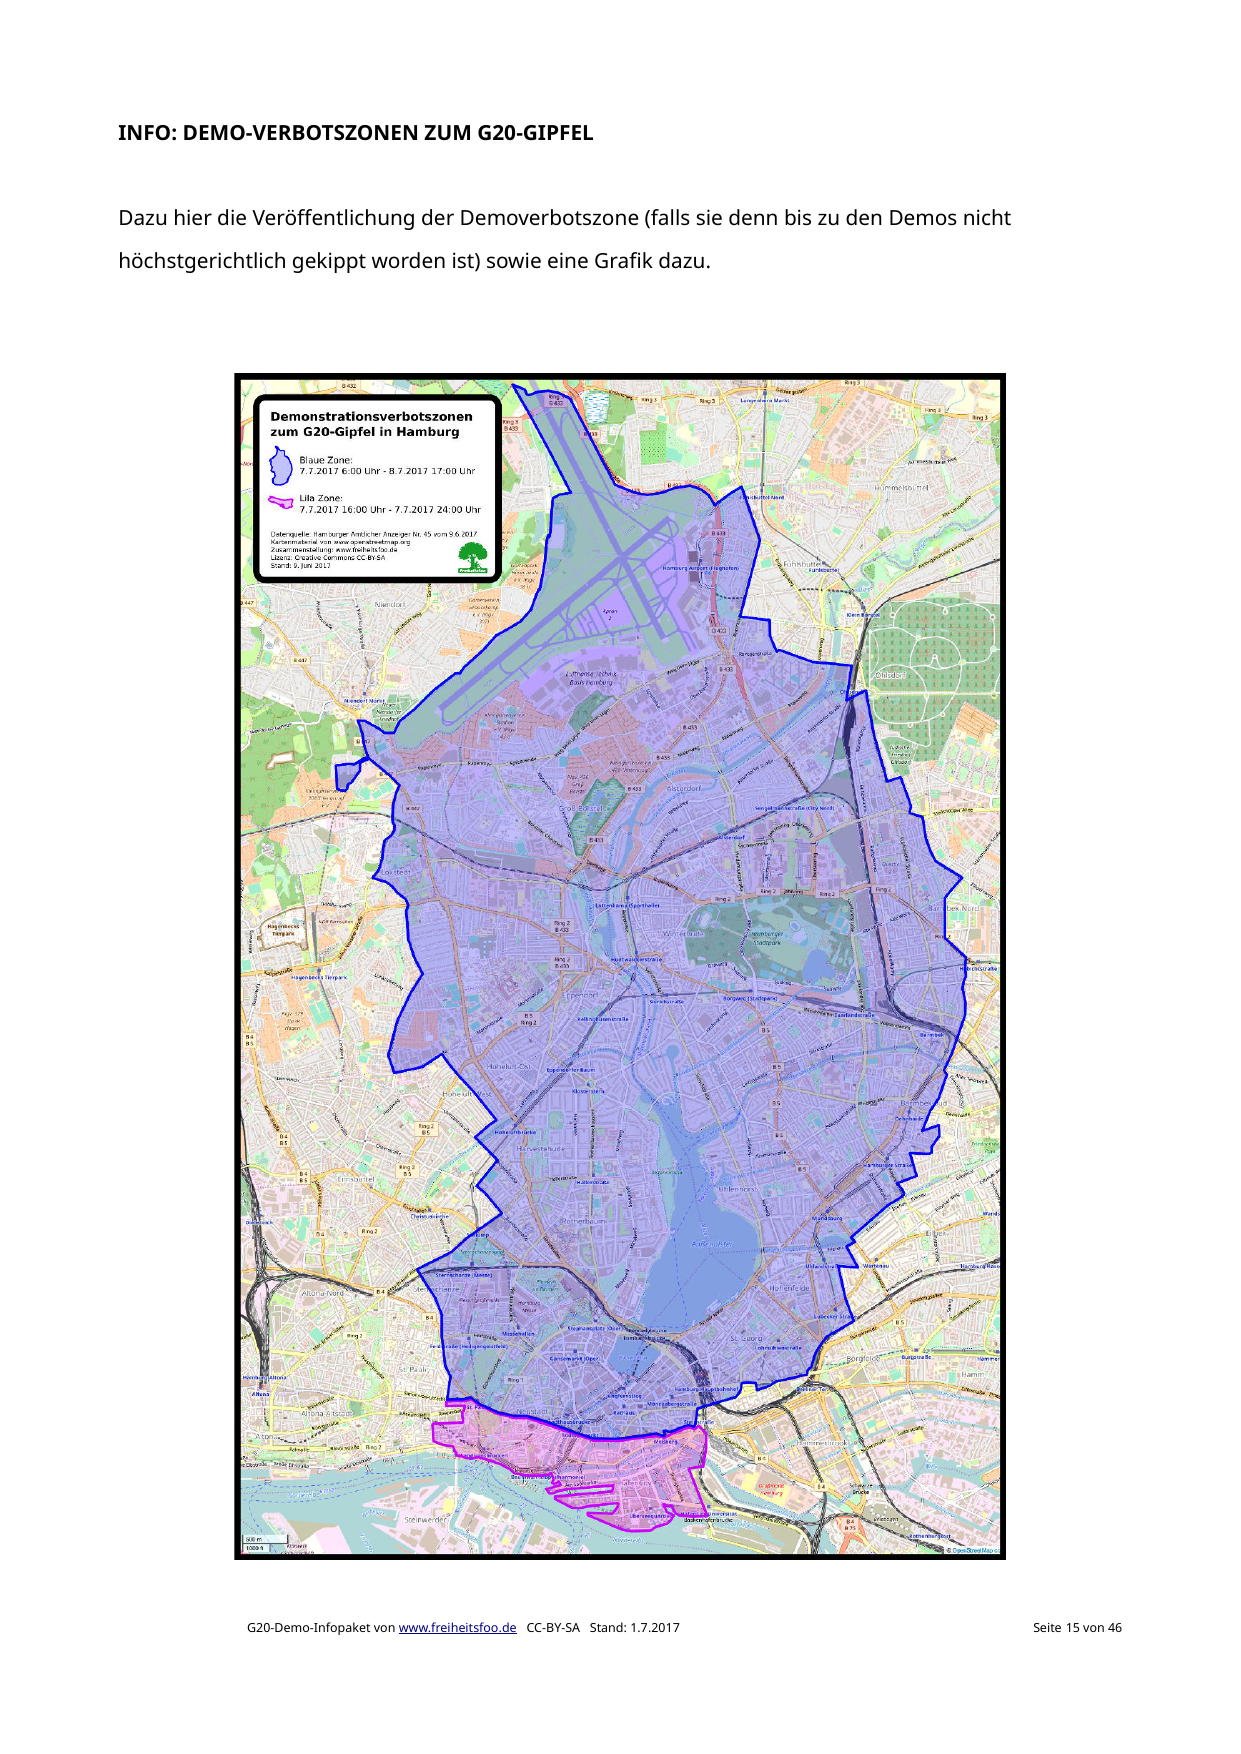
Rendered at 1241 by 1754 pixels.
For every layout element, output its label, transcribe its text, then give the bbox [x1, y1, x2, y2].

text Dazu hier die Veröffentlichung der Demoverbotszone (falls sie denn bis zu den Demos nicht höchstgerichtlich gekippt worden ist) sowie eine Grafik dazu. [118, 203, 1122, 274]
text INFO: DEMO-VERBOTSZONEN ZUM G20-GIPFEL [118, 118, 1122, 147]
picture [234, 373, 1006, 1560]
